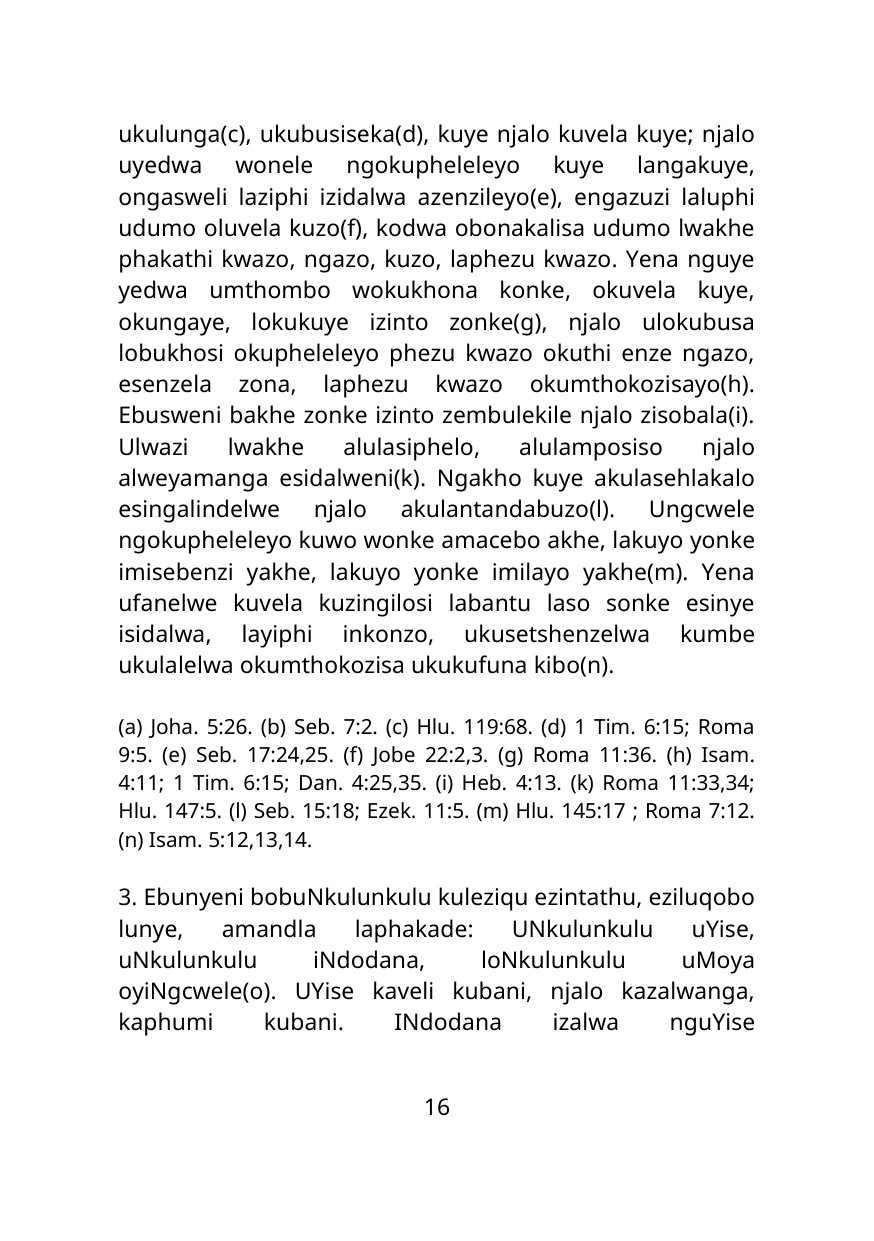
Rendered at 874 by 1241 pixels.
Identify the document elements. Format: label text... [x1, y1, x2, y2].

text ukulunga(c), ukubusiseka(d), kuye njalo kuvela kuye; njalo uyedwa wonele ngokupheleleyo kuye langakuye, ongasweli laziphi izidalwa azenzileyo(e), engazuzi laluphi udumo oluvela kuzo(f), kodwa obonakalisa udumo lwakhe phakathi kwazo, ngazo, kuzo, laphezu kwazo. Yena nguye yedwa umthombo wokukhona konke, okuvela kuye, okungaye, lokukuye izinto zonke(g), njalo ulokubusa lobukhosi okupheleleyo phezu kwazo okuthi enze ngazo, esenzela zona, laphezu kwazo okumthokozisayo(h). Ebusweni bakhe zonke izinto zembulekile njalo zisobala(i). Ulwazi lwakhe alulasiphelo, alulamposiso njalo alweyamanga esidalweni(k). Ngakho kuye akulasehlakalo esingalindelwe njalo akulantandabuzo(l). Ungcwele ngokupheleleyo kuwo wonke amacebo akhe, lakuyo yonke imisebenzi yakhe, lakuyo yonke imilayo yakhe(m). Yena ufanelwe kuvela kuzingilosi labantu laso sonke esinye isidalwa, layiphi inkonzo, ukusetshenzelwa kumbe ukulalelwa okumthokozisa ukukufuna kibo(n). [118, 118, 756, 681]
text 3. Ebunyeni bobuNkulunkulu kuleziqu ezintathu, eziluqobo lunye, amandla laphakade: UNkulunkulu uYise, uNkulunkulu iNdodana, loNkulunkulu uMoya oyiNgcwele(o). UYise kaveli kubani, njalo kazalwanga, kaphumi kubani. INdodana izalwa nguYise [118, 881, 756, 1037]
text (a) Joha. 5:26. (b) Seb. 7:2. (c) Hlu. 119:68. (d) 1 Tim. 6:15; Roma 9:5. (e) Seb. 17:24,25. (f) Jobe 22:2,3. (g) Roma 11:36. (h) Isam. 4:11; 1 Tim. 6:15; Dan. 4:25,35. (i) Heb. 4:13. (k) Roma 11:33,34; Hlu. 147:5. (l) Seb. 15:18; Ezek. 11:5. (m) Hlu. 145:17 ; Roma 7:12. (n) Isam. 5:12,13,14. [118, 712, 756, 853]
